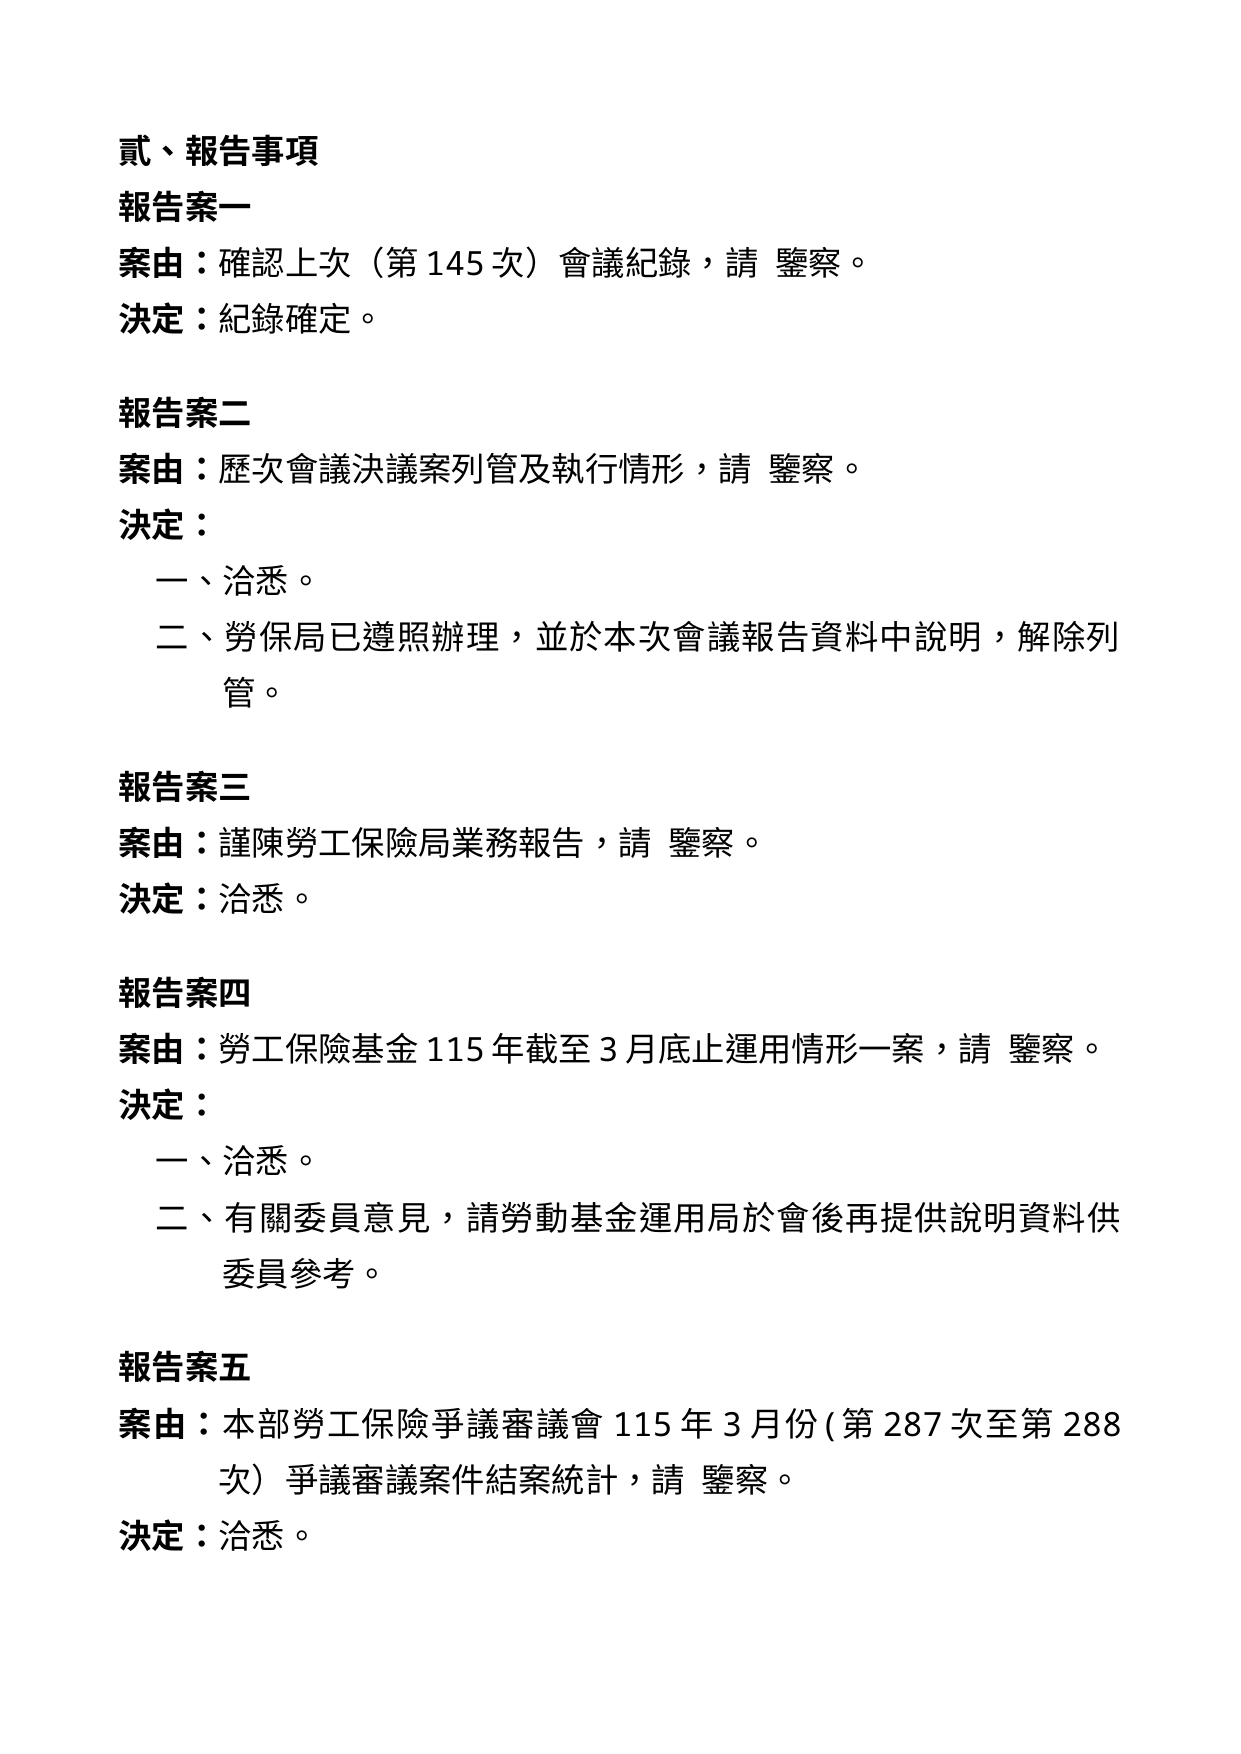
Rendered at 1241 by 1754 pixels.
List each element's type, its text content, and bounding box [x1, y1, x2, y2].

text 案由：謹陳勞工保險局業務報告，請 鑒察。 [118, 811, 1122, 867]
text 決定：洽悉。 [118, 867, 1122, 923]
text 一、洽悉。 [156, 1129, 1122, 1185]
text 貳、報告事項 [118, 118, 1122, 174]
text 決定：洽悉。 [118, 1503, 1122, 1559]
text 二、有關委員意見，請勞動基金運用局於會後再提供說明資料供委員參考。 [156, 1185, 1122, 1297]
text 案由：本部勞工保險爭議審議會115年3月份(第287次至第288次）爭議審議案件結案統計，請 鑒察。 [118, 1391, 1122, 1503]
text 報告案五 [118, 1335, 1122, 1391]
text 二、勞保局已遵照辦理，並於本次會議報告資料中說明，解除列管。 [156, 605, 1122, 717]
text 報告案二 [118, 380, 1122, 436]
text 案由：勞工保險基金115年截至3月底止運用情形一案，請 鑒察。 [118, 1017, 1122, 1073]
text 決定： [118, 492, 1122, 549]
text 決定：紀錄確定。 [118, 287, 1122, 343]
text 案由：確認上次（第145次）會議紀錄，請 鑒察。 [118, 230, 1122, 287]
text 一、洽悉。 [156, 549, 1122, 605]
text 決定： [118, 1073, 1122, 1129]
text 案由：歷次會議決議案列管及執行情形，請 鑒察。 [118, 436, 1122, 492]
text 報告案一 [118, 174, 1122, 230]
text 報告案四 [118, 961, 1122, 1017]
text 報告案三 [118, 754, 1122, 811]
